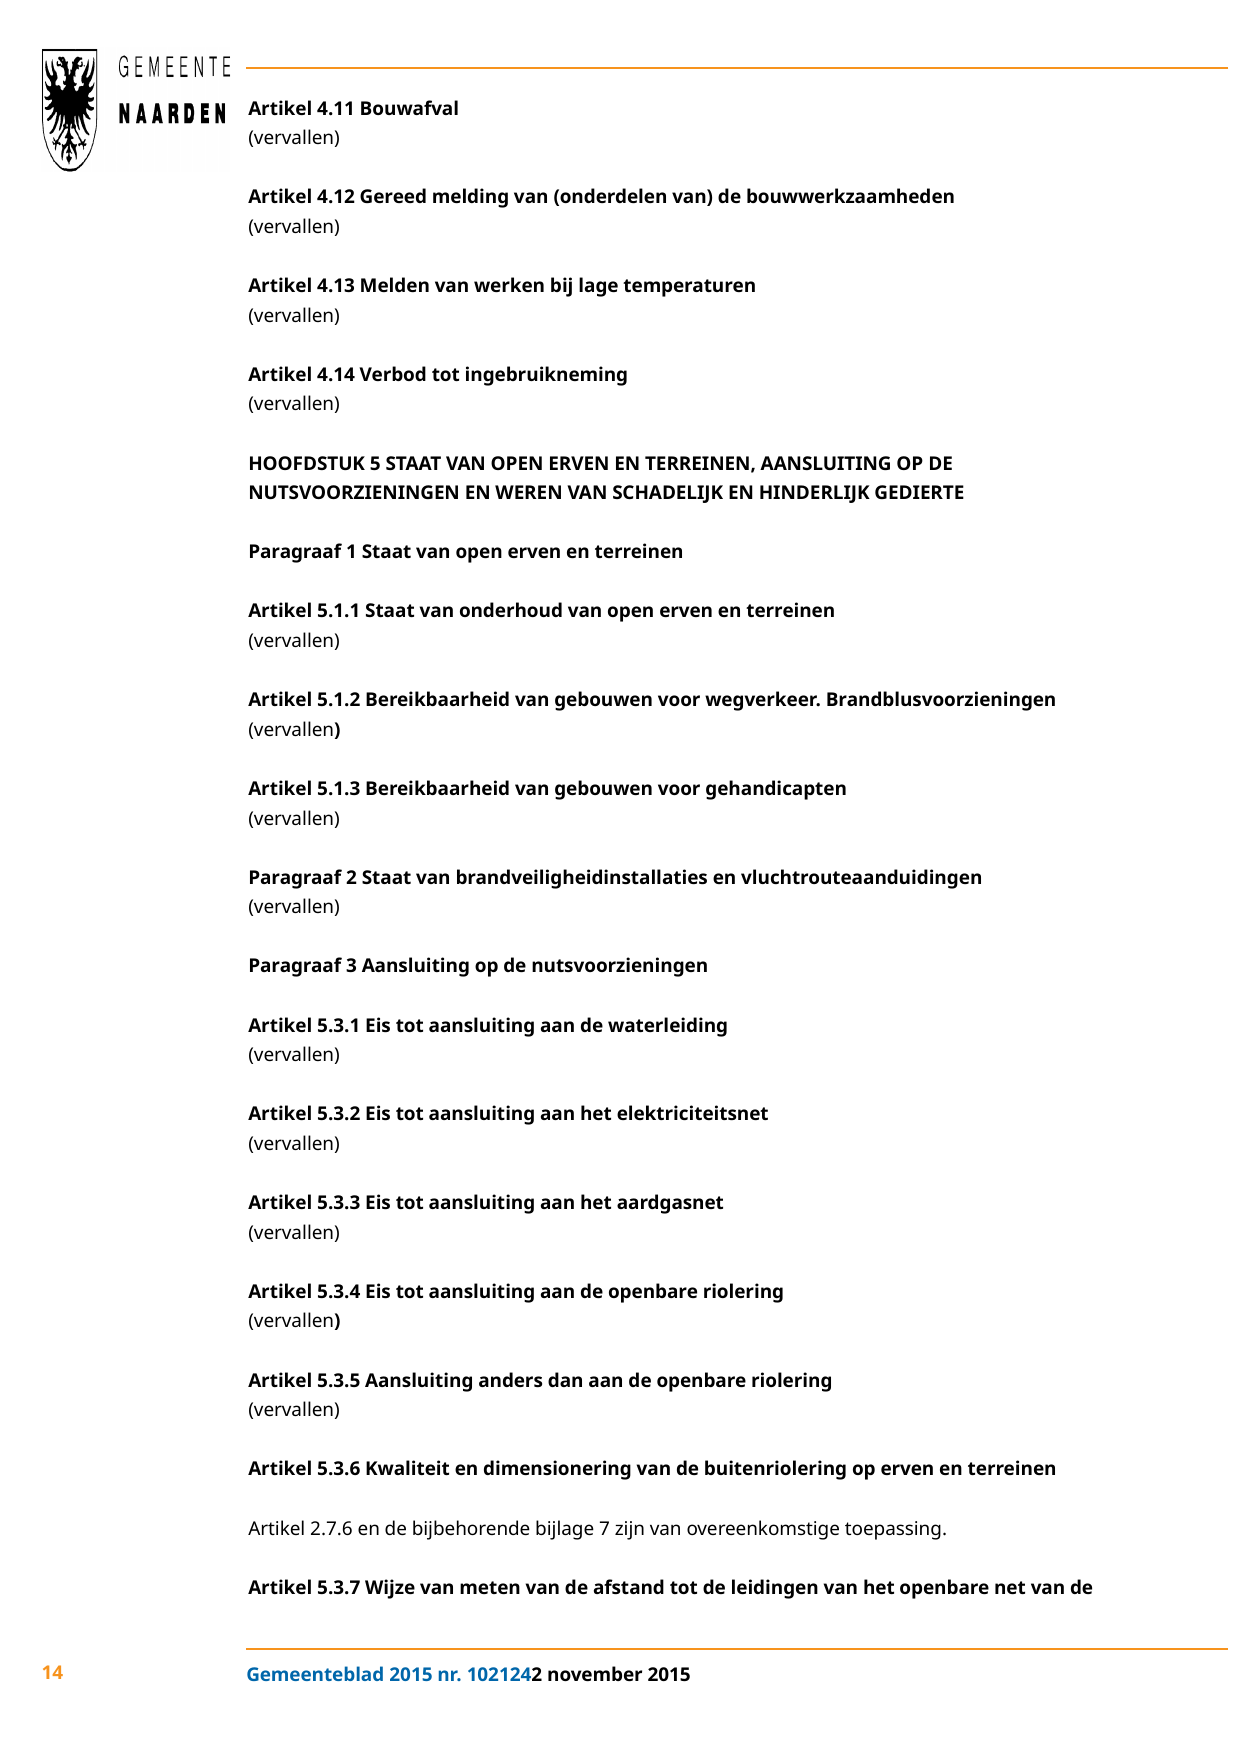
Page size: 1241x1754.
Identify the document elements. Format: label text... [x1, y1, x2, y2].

text Artikel 5.1.3 Bereikbaarheid van gebouwen voor gehandicapten [248, 775, 1152, 801]
text (vervallen) [248, 1219, 1152, 1245]
text (vervallen) [248, 213, 1152, 239]
text (vervallen) [248, 627, 1152, 653]
text Artikel 4.13 Melden van werken bij lage temperaturen [248, 272, 1152, 298]
text (vervallen) [248, 1308, 1152, 1333]
text Artikel 5.3.2 Eis tot aansluiting aan het elektriciteitsnet [248, 1101, 1152, 1126]
text Artikel 4.11 Bouwafval [248, 95, 1152, 121]
text Artikel 5.3.6 Kwaliteit en dimensionering van de buitenriolering op erven en terreinen [248, 1456, 1152, 1481]
text (vervallen) [248, 716, 1152, 742]
text (vervallen) [248, 302, 1152, 328]
text Artikel 5.3.7 Wijze van meten van de afstand tot de leidingen van het openbare net van de [248, 1574, 1152, 1600]
text (vervallen) [248, 1041, 1152, 1067]
text (vervallen) [248, 391, 1152, 416]
text Paragraaf 1 Staat van open erven en terreinen [248, 538, 1152, 564]
text (vervallen) [248, 1130, 1152, 1156]
text (vervallen) [248, 124, 1152, 150]
text (vervallen) [248, 1396, 1152, 1422]
text Artikel 5.3.3 Eis tot aansluiting aan het aardgasnet [248, 1189, 1152, 1215]
text Artikel 4.14 Verbod tot ingebruikneming [248, 361, 1152, 387]
text HOOFDSTUK 5 STAAT VAN OPEN ERVEN EN TERREINEN, AANSLUITING OP DE NUTSVOORZIENINGEN EN WEREN VAN SCHADELIJK EN HINDERLIJK GEDIERTE [248, 450, 1152, 505]
text Paragraaf 2 Staat van brandveiligheidinstallaties en vluchtrouteaanduidingen [248, 864, 1152, 890]
text Artikel 5.3.5 Aansluiting anders dan aan de openbare riolering [248, 1367, 1152, 1393]
picture [41, 47, 231, 172]
text Artikel 2.7.6 en de bijbehorende bijlage 7 zijn van overeenkomstige toepassing. [248, 1515, 1152, 1541]
text (vervallen) [248, 805, 1152, 831]
text Artikel 5.3.4 Eis tot aansluiting aan de openbare riolering [248, 1278, 1152, 1304]
text Artikel 4.12 Gereed melding van (onderdelen van) de bouwwerkzaamheden [248, 183, 1152, 209]
text (vervallen) [248, 893, 1152, 919]
text Artikel 5.1.2 Bereikbaarheid van gebouwen voor wegverkeer. Brandblusvoorzieningen [248, 686, 1152, 712]
text Artikel 5.3.1 Eis tot aansluiting aan de waterleiding [248, 1012, 1152, 1038]
text Artikel 5.1.1 Staat van onderhoud van open erven en terreinen [248, 598, 1152, 623]
text Paragraaf 3 Aansluiting op de nutsvoorzieningen [248, 953, 1152, 978]
